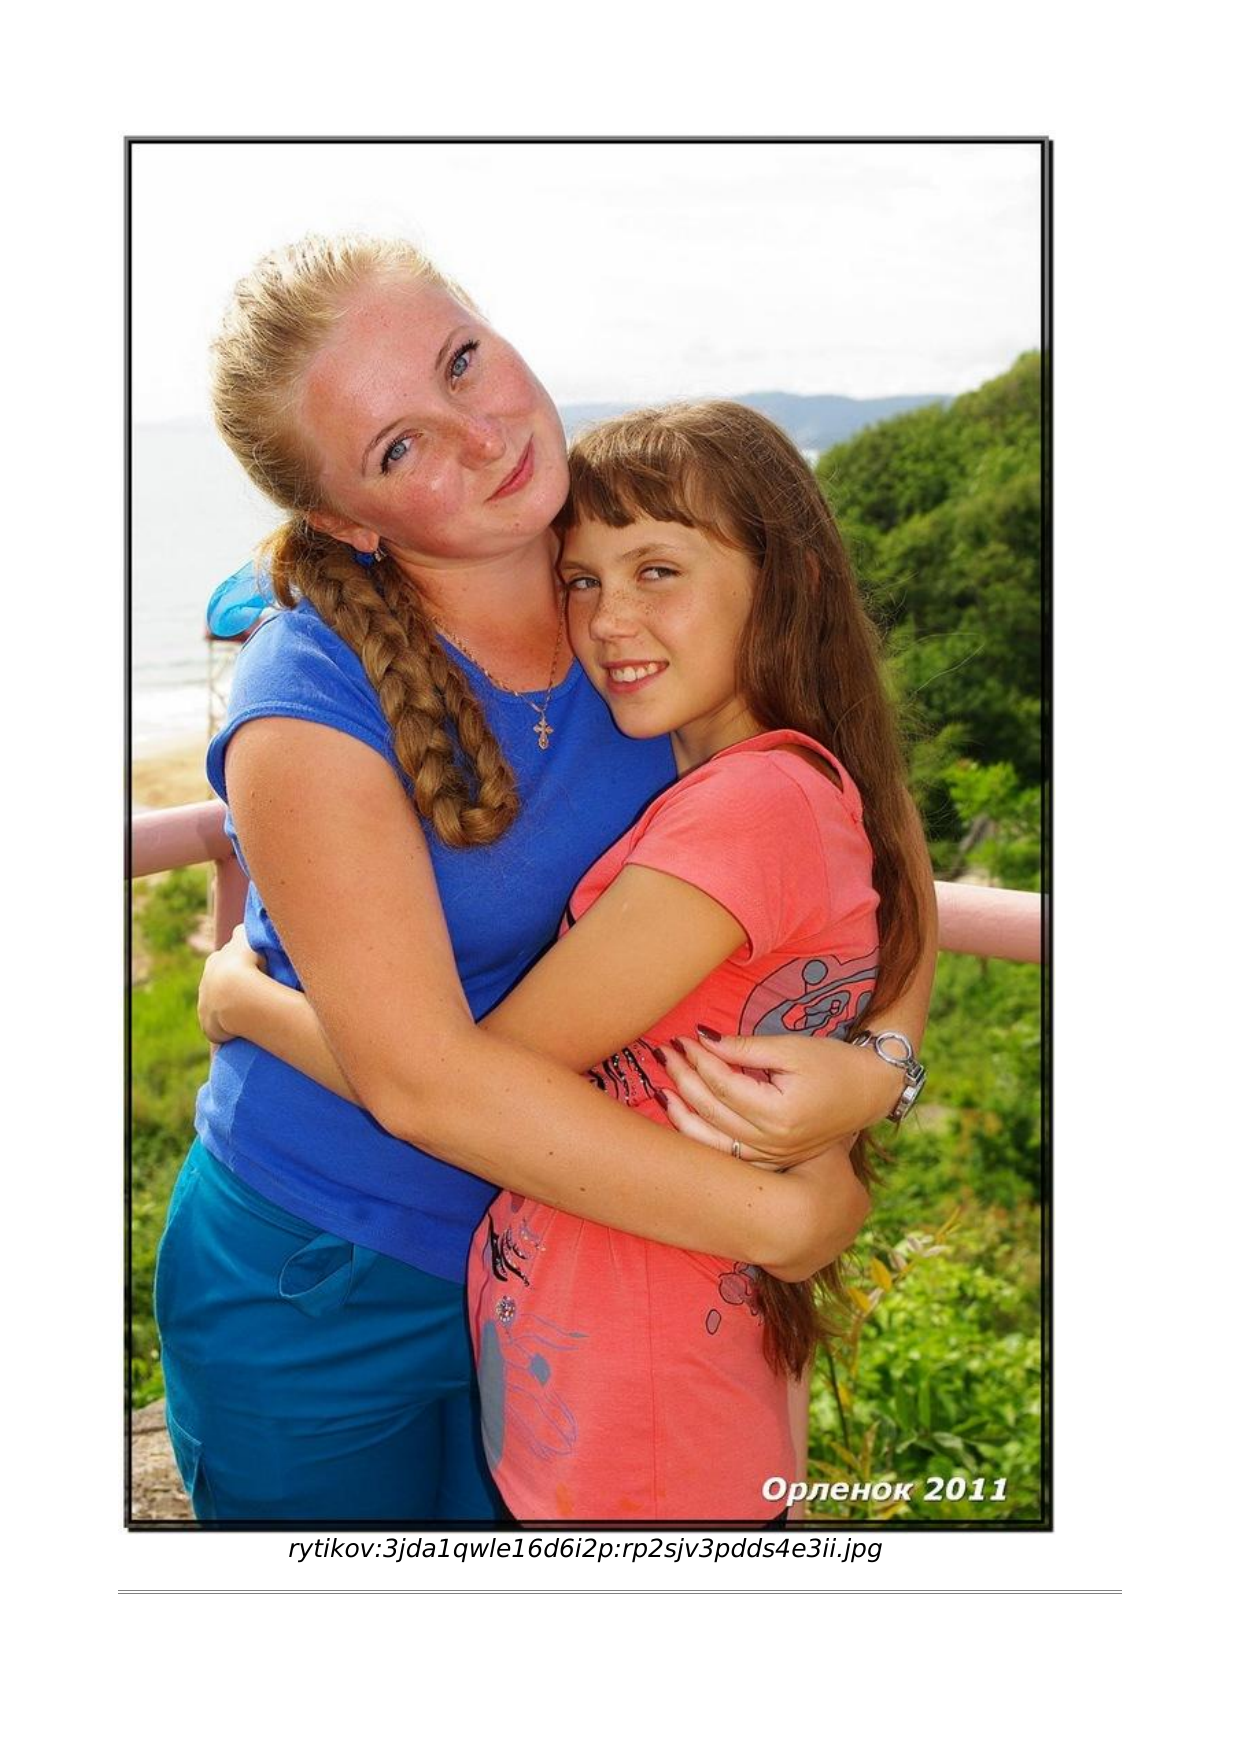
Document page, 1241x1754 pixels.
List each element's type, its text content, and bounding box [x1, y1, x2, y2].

picture [118, 130, 1056, 1535]
text rytikov:3jda1qwle16d6i2p:rp2sjv3pdds4e3ii.jpg [118, 1535, 1056, 1563]
